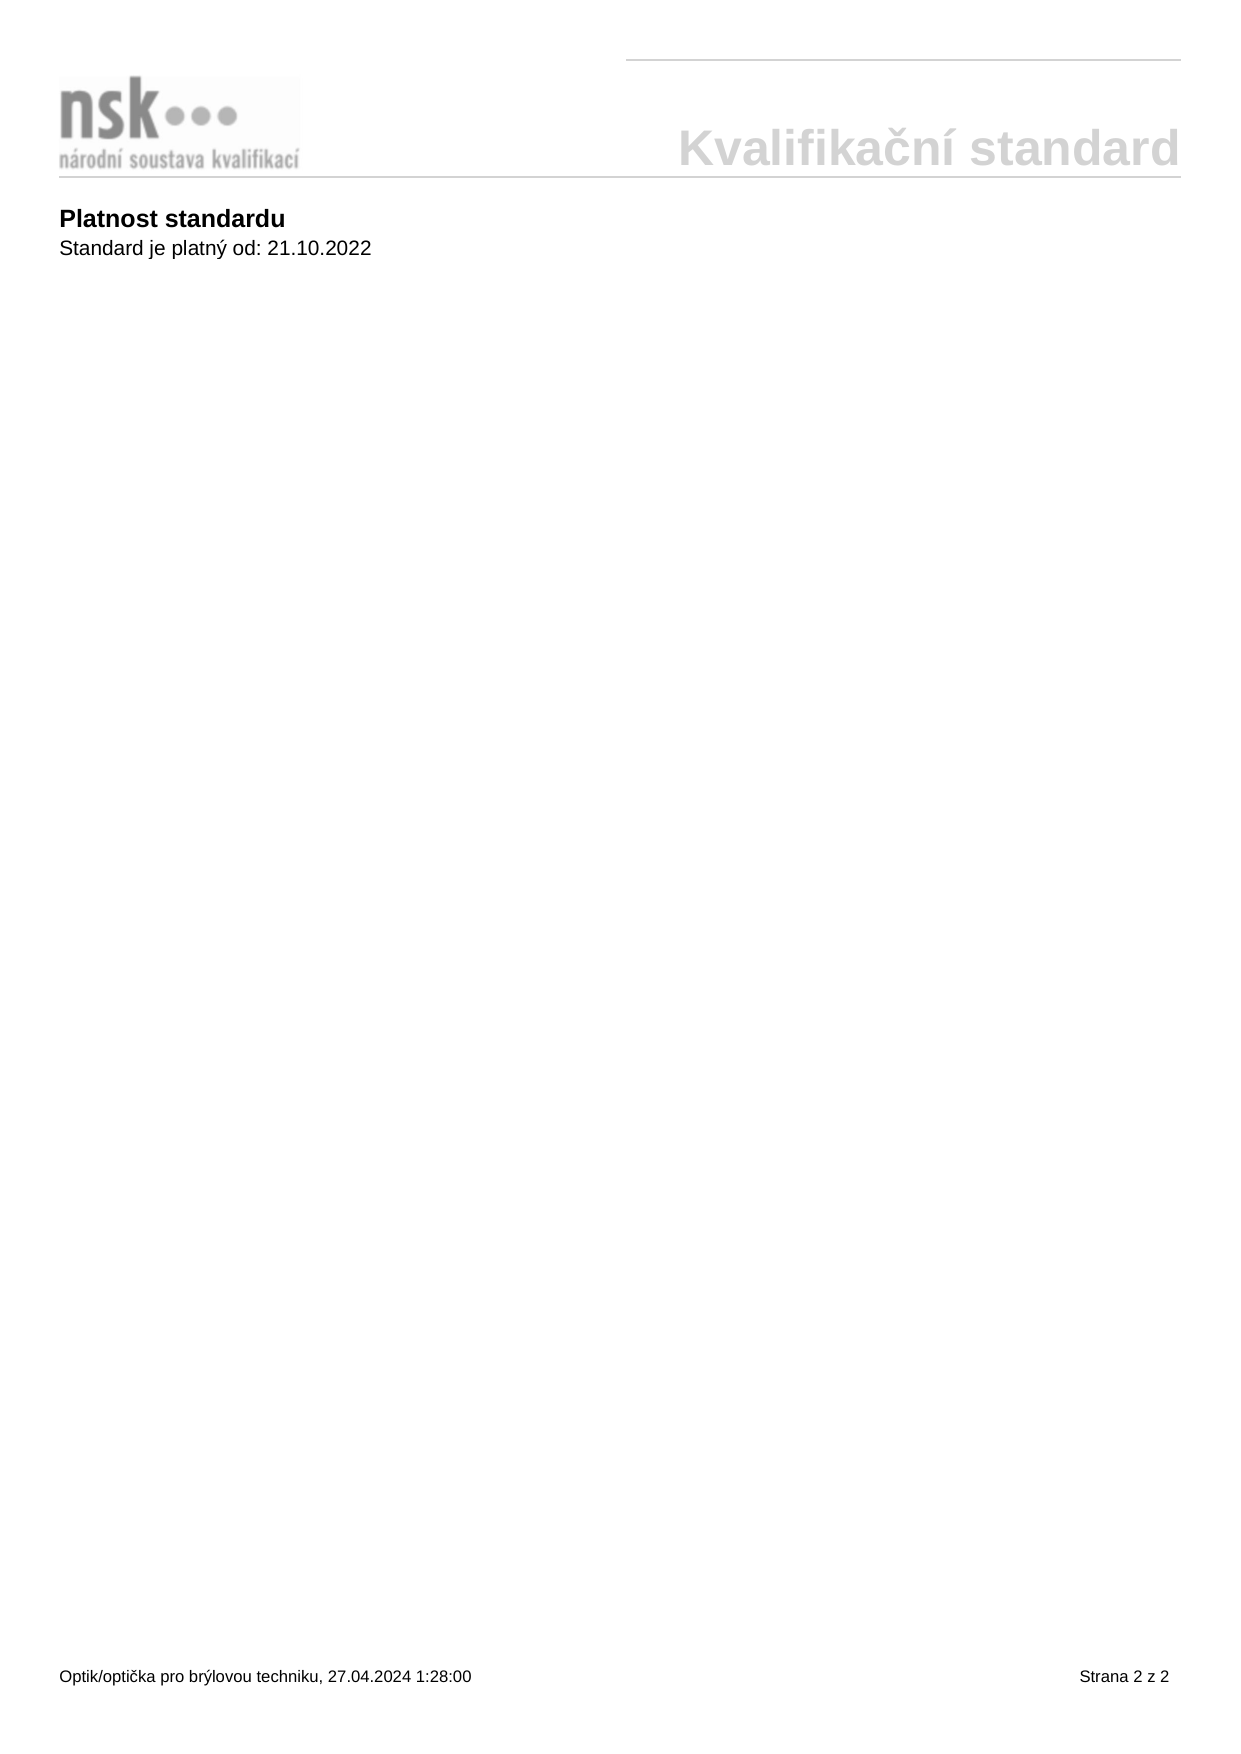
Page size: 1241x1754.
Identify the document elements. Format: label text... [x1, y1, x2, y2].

table_cell [1169, 1159, 1181, 1409]
table_cell [1093, 1159, 1169, 1409]
table_cell [59, 194, 483, 200]
table_cell [1169, 259, 1181, 559]
table_cell [862, 259, 1093, 559]
table_cell Standard je platný od: 21.10.2022 [59, 236, 1181, 259]
table_cell Optik/optička pro brýlovou techniku, 27.04.2024 1:28:00 [59, 1658, 862, 1694]
table_cell [620, 559, 626, 859]
table_cell Kvalifikační standard [626, 61, 1181, 176]
picture [58, 59, 621, 171]
table_cell [862, 559, 1093, 859]
table_cell [626, 1409, 862, 1658]
table_cell Platnost standardu [59, 200, 1181, 236]
table_cell [484, 1409, 620, 1658]
table_cell [484, 1159, 620, 1409]
table_cell [59, 178, 1181, 194]
table_cell [484, 859, 620, 1159]
table_cell [620, 859, 626, 1159]
table_cell [626, 194, 862, 200]
table_cell [59, 1409, 483, 1658]
table_cell [862, 859, 1093, 1159]
table_cell [620, 259, 626, 559]
table_cell [1093, 194, 1169, 200]
table_cell [1169, 859, 1181, 1159]
table_cell [620, 1409, 626, 1658]
table_cell [59, 559, 483, 859]
table_cell [59, 259, 483, 559]
table_cell [862, 1409, 1093, 1658]
table_cell [1093, 259, 1169, 559]
table_cell [484, 171, 620, 176]
table_cell [621, 59, 626, 170]
table_cell [1093, 859, 1169, 1159]
table_cell [1169, 559, 1181, 859]
table_cell [620, 1159, 626, 1409]
table_cell [484, 559, 620, 859]
table_cell [484, 194, 620, 200]
table_cell Strana 2 z 2 [862, 1658, 1169, 1694]
table_cell [626, 259, 862, 559]
table_cell [862, 1159, 1093, 1409]
table_cell [59, 171, 483, 176]
table_cell [484, 259, 620, 559]
table_cell [626, 559, 862, 859]
table_cell [1169, 1658, 1181, 1694]
table_cell [626, 859, 862, 1159]
table_cell [1169, 1409, 1181, 1658]
table_cell [59, 859, 483, 1159]
table_cell [862, 194, 1093, 200]
table_cell [626, 1159, 862, 1409]
table_cell [1169, 194, 1181, 200]
table_cell [1093, 559, 1169, 859]
table_cell [59, 1159, 483, 1409]
table_cell [1093, 1409, 1169, 1658]
